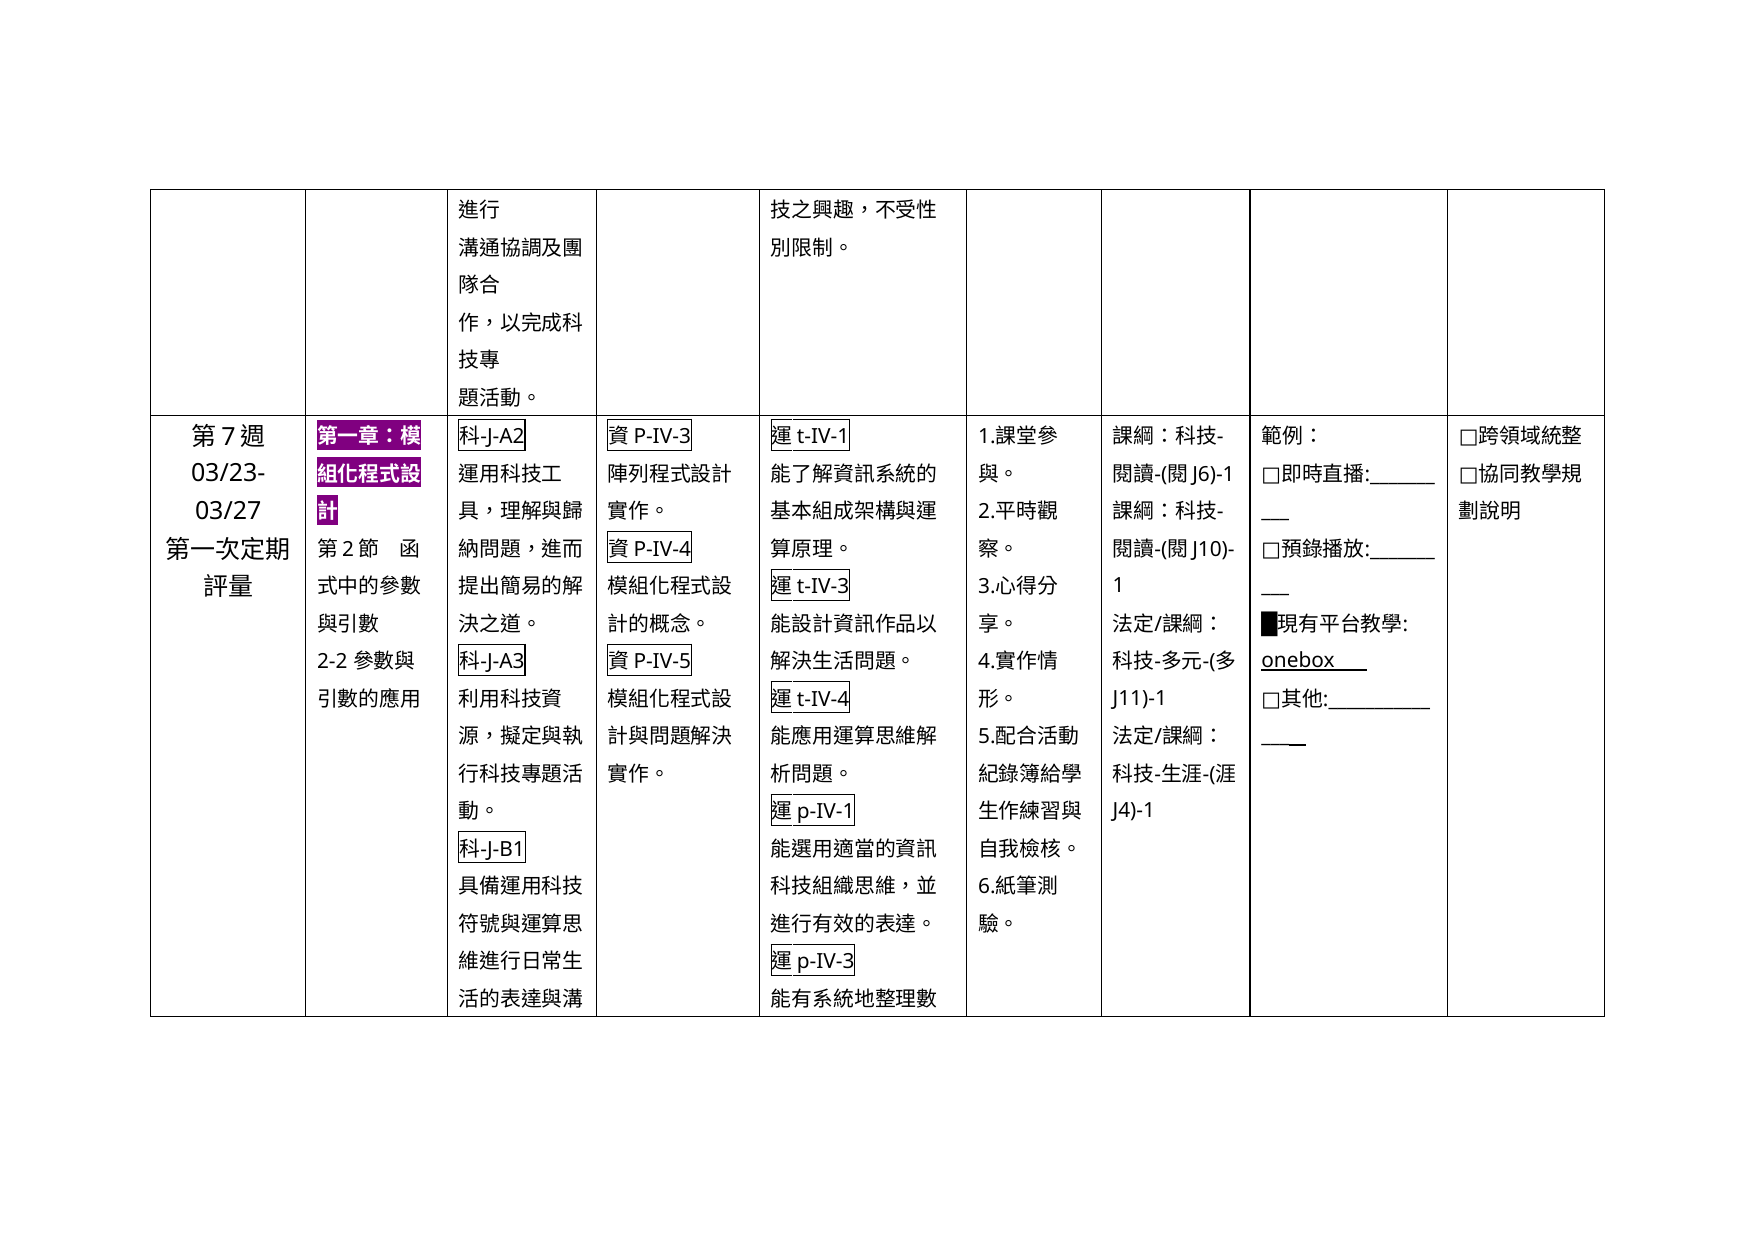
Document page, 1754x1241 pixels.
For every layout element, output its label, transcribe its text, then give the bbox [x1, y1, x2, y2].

table_cell □跨領域統整 □協同教學規劃說明 [1448, 416, 1604, 1016]
table_cell [597, 190, 759, 415]
table_cell 1.課堂參與。 2.平時觀察。 3.心得分享。 4.實作情形。 5.配合活動紀錄簿給學生作練習與自我檢核。 6.紙筆測驗。 [967, 416, 1101, 1016]
table_cell [306, 190, 447, 415]
table_cell [1251, 190, 1447, 415]
table_cell [1102, 190, 1249, 415]
table_cell [151, 190, 305, 415]
table_cell 運t-IV-1 能了解資訊系統的基本組成架構與運算原理。 運t-IV-3 能設計資訊作品以解決生活問題。 運t-IV-4 能應用運算思維解析問題。 運p-IV-1 能選用適當的資訊科技組織思維，並進行有效的表達。 運p-IV-3 能有系統地整理數 [760, 416, 966, 1016]
table_cell 進行 溝通協調及團隊合 作，以完成科技專 題活動。 [448, 190, 596, 415]
table_cell 第一章：模組化程式設計 第2節 函式中的參數與引數 2-2 參數與引數的應用 [306, 416, 447, 1016]
table_cell [1448, 190, 1604, 415]
table_cell 科-J-A2 運用科技工具，理解與歸納問題，進而提出簡易的解決之道。 科-J-A3 利用科技資源，擬定與執行科技專題活動。 科-J-B1 具備運用科技符號與運算思維進行日常生活的表達與溝 [448, 416, 596, 1016]
table_cell 第7週 03/23-03/27 第一次定期評量 [151, 416, 305, 1016]
table_cell 課綱：科技-閱讀-(閱J6)-1 課綱：科技-閱讀-(閱J10)-1 法定/課綱：科技-多元-(多J11)-1 法定/課綱：科技-生涯-(涯J4)-1 [1102, 416, 1249, 1016]
table_cell 範例： □即時直播:__________ □預錄播放:__________ █現有平台教學: onebox □其他:______________ [1251, 416, 1447, 1016]
table_cell 技之興趣，不受性別限制。 [760, 190, 966, 415]
table_cell [967, 190, 1101, 415]
table_cell 資P-IV-3 陣列程式設計實作。 資P-IV-4 模組化程式設計的概念。 資P-IV-5 模組化程式設計與問題解決實作。 [597, 416, 759, 1016]
